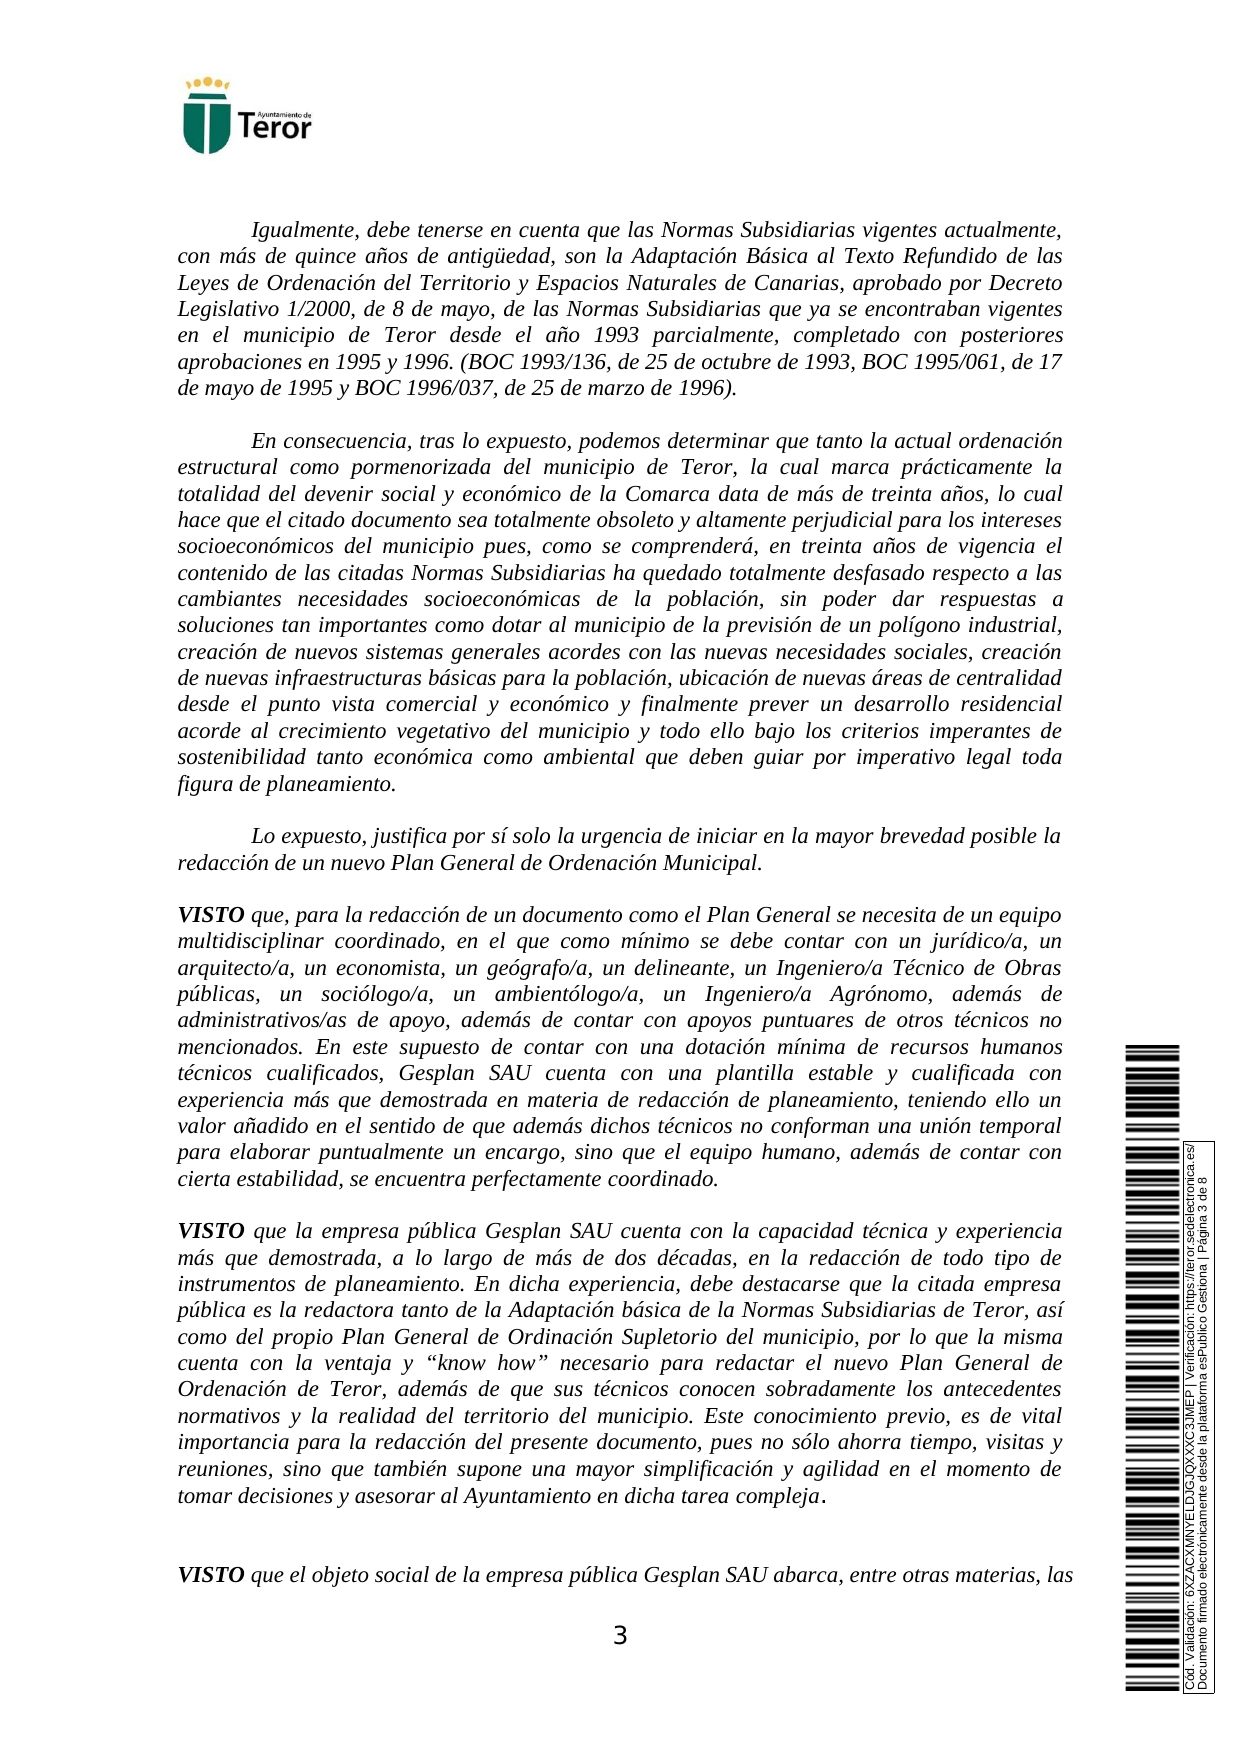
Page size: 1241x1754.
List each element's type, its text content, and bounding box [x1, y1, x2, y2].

text VISTO que, para la redacción de un documento como el Plan General se necesita de un equipo multidisciplinar coordinado, en el que como mínimo se debe contar con un jurídico/a, un arquitecto/a, un economista, un geógrafo/a, un delineante, un Ingeniero/a Técnico de Obras públicas, un sociólogo/a, un ambientólogo/a, un Ingeniero/a Agrónomo, además de administrativos/as de apoyo, además de contar con apoyos puntuares de otros técnicos no mencionados. En este supuesto de contar con una dotación mínima de recursos humanos técnicos cualificados, Gesplan SAU cuenta con una plantilla estable y cualificada con experiencia más que demostrada en materia de redacción de planeamiento, teniendo ello un valor añadido en el sentido de que además dichos técnicos no conforman una unión temporal para elaborar puntualmente un encargo, sino que el equipo humano, además de contar con cierta estabilidad, se encuentra perfectamente coordinado. [177, 901, 1063, 1191]
picture [1125, 1045, 1184, 1691]
picture [177, 73, 321, 161]
text Cód. Validación: 6XZACXMNYELDJGJQXXXC3JMEP | Verificación: https://teror.sedelectronica.es/ Documento firmado electrónicamente desde la plataforma esPublico Gestiona | Página 3 de 8 [1184, 1144, 1208, 1691]
text En consecuencia, tras lo expuesto, podemos determinar que tanto la actual ordenación estructural como pormenorizada del municipio de Teror, la cual marca prácticamente la totalidad del devenir social y económico de la Comarca data de más de treinta años, lo cual hace que el citado documento sea totalmente obsoleto y altamente perjudicial para los intereses socioeconómicos del municipio pues, como se comprenderá, en treinta años de vigencia el contenido de las citadas Normas Subsidiarias ha quedado totalmente desfasado respecto a las cambiantes necesidades socioeconómicas de la población, sin poder dar respuestas a soluciones tan importantes como dotar al municipio de la previsión de un polígono industrial, creación de nuevos sistemas generales acordes con las nuevas necesidades sociales, creación de nuevas infraestructuras básicas para la población, ubicación de nuevas áreas de centralidad desde el punto vista comercial y económico y finalmente prever un desarrollo residencial acorde al crecimiento vegetativo del municipio y todo ello bajo los criterios imperantes de sostenibilidad tanto económica como ambiental que deben guiar por imperativo legal toda figura de planeamiento. [177, 427, 1063, 796]
text VISTO que la empresa pública Gesplan SAU cuenta con la capacidad técnica y experiencia más que demostrada, a lo largo de más de dos décadas, en la redacción de todo tipo de instrumentos de planeamiento. En dicha experiencia, debe destacarse que la citada empresa pública es la redactora tanto de la Adaptación básica de la Normas Subsidiarias de Teror, así como del propio Plan General de Ordinación Supletorio del municipio, por lo que la misma cuenta con la ventaja y “know how” necesario para redactar el nuevo Plan General de Ordenación de Teror, además de que sus técnicos conocen sobradamente los antecedentes normativos y la realidad del territorio del municipio. Este conocimiento previo, es de vital importancia para la redacción del presente documento, pues no sólo ahorra tiempo, visitas y reuniones, sino que también supone una mayor simplificación y agilidad en el momento de tomar decisiones y asesorar al Ayuntamiento en dicha tarea compleja. [177, 1217, 1063, 1509]
text 3 [48, 1621, 1125, 1651]
text VISTO que el objeto social de la empresa pública Gesplan SAU abarca, entre otras materias, las [177, 1562, 1125, 1588]
text Lo expuesto, justifica por sí solo la urgencia de iniciar en la mayor brevedad posible la redacción de un nuevo Plan General de Ordenación Municipal. [177, 822, 1063, 875]
text Igualmente, debe tenerse en cuenta que las Normas Subsidiarias vigentes actualmente, con más de quince años de antigüedad, son la Adaptación Básica al Texto Refundido de las Leyes de Ordenación del Territorio y Espacios Naturales de Canarias, aprobado por Decreto Legislativo 1/2000, de 8 de mayo, de las Normas Subsidiarias que ya se encontraban vigentes en el municipio de Teror desde el año 1993 parcialmente, completado con posteriores aprobaciones en 1995 y 1996. (BOC 1993/136, de 25 de octubre de 1993, BOC 1995/061, de 17 de mayo de 1995 y BOC 1996/037, de 25 de marzo de 1996). [177, 216, 1063, 401]
